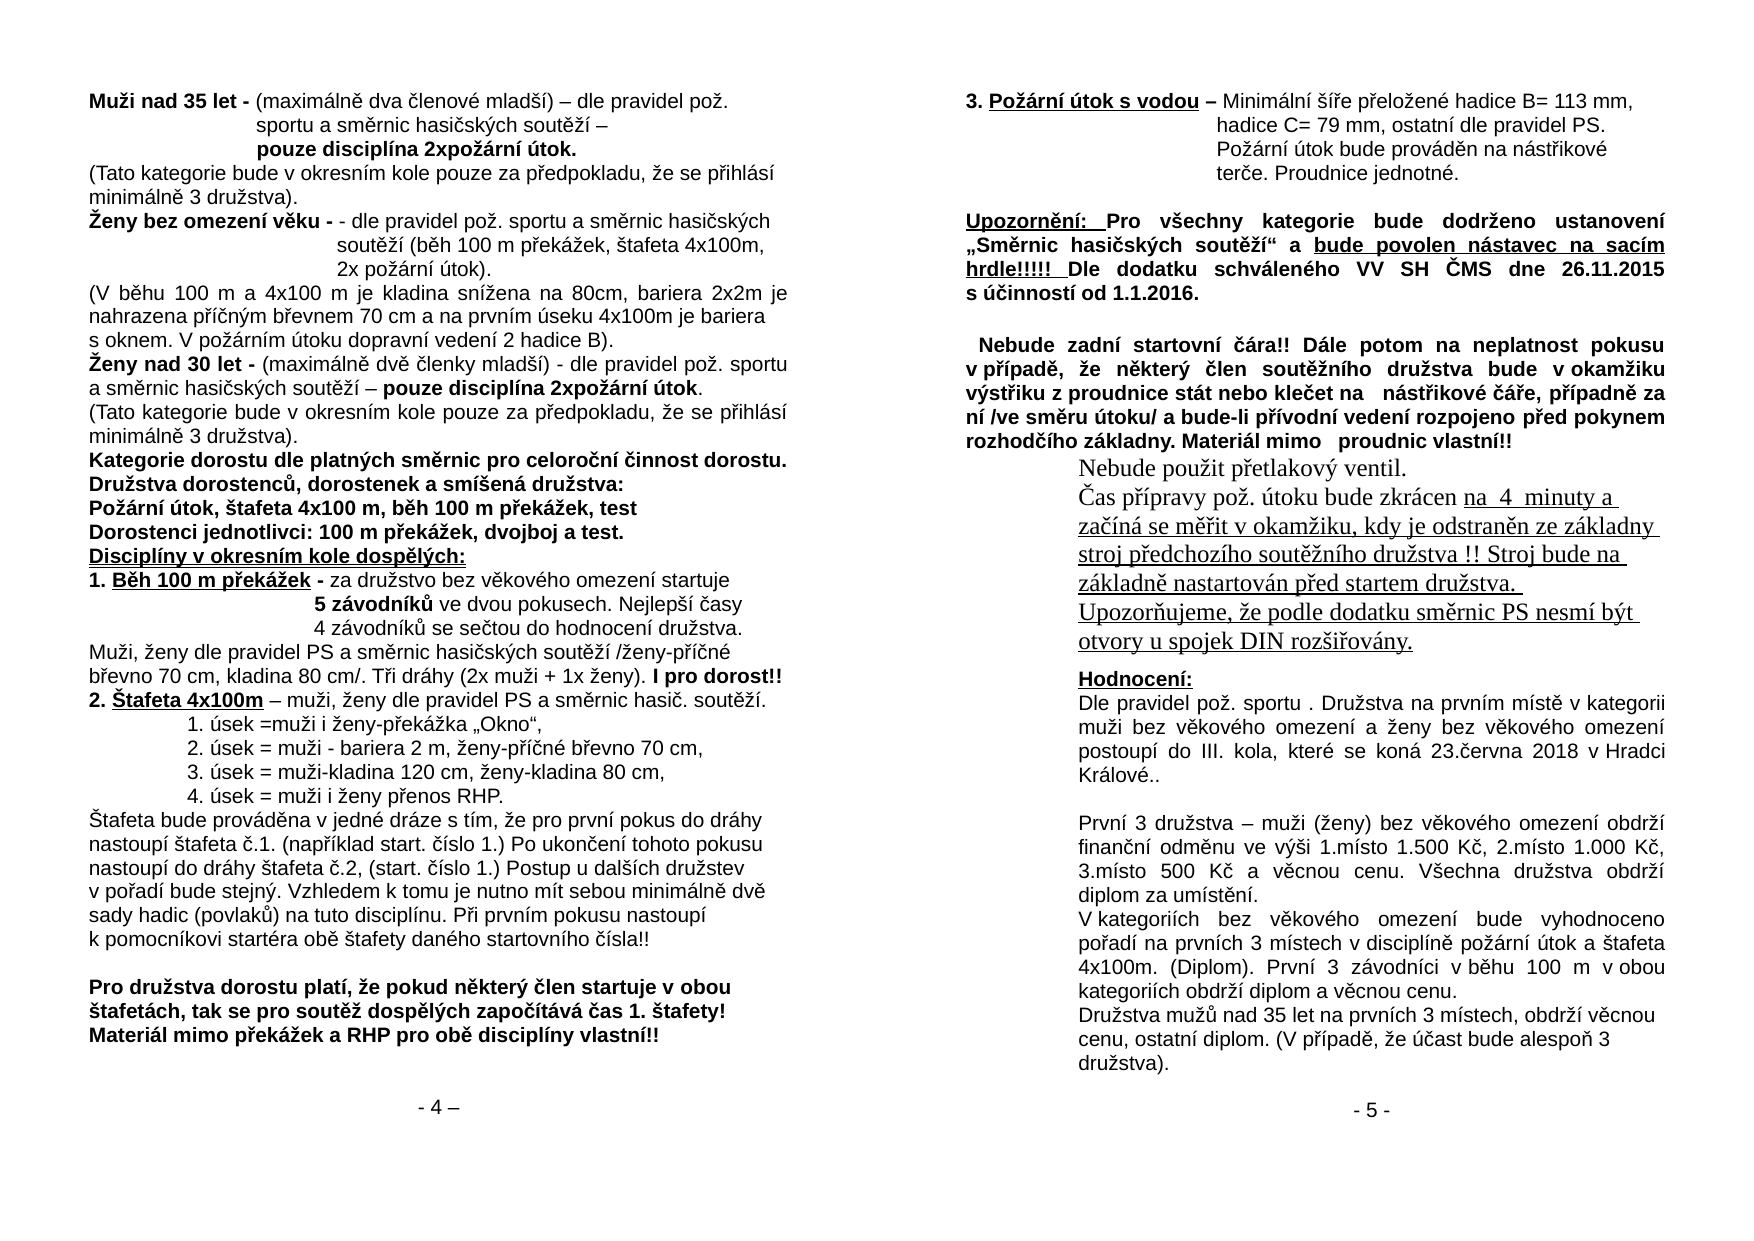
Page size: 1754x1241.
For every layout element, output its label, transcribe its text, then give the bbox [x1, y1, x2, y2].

text Pro družstva dorostu platí, že pokud některý člen startuje v obou štafetách, tak se pro soutěž dospělých započítává čas 1. štafety! Materiál mimo překážek a RHP pro obě disciplíny vlastní!! [89, 975, 788, 1047]
text s oknem. V požárním útoku dopravní vedení 2 hadice B). [89, 328, 788, 352]
text Ženy bez omezení věku - - dle pravidel pož. sportu a směrnic hasičských [89, 208, 788, 232]
text Ženy nad 30 let - (maximálně dvě členky mladší) - dle pravidel pož. sportu a směrnic hasičských soutěží – pouze disciplína 2xpožární útok. [89, 352, 788, 400]
text (Tato kategorie bude v okresním kole pouze za předpokladu, že se přihlásí minimálně 3 družstva). [89, 161, 788, 208]
text 5 závodníků ve dvou pokusech. Nejlepší časy [89, 592, 788, 616]
text - 5 - [1078, 1098, 1665, 1122]
text Nebude použit přetlakový ventil. [1078, 453, 1665, 482]
text Požární útok bude prováděn na nástřikové [1078, 137, 1665, 161]
text Dle pravidel pož. sportu . Družstva na prvním místě v kategorii muži bez věkového omezení a ženy bez věkového omezení postoupí do III. kola, které se koná 23.června 2018 v Hradci Králové.. [1078, 691, 1665, 787]
text Družstva mužů nad 35 let na prvních 3 místech, obdrží věcnou cenu, ostatní diplom. (V případě, že účast bude alespoň 3 družstva). [1078, 1002, 1665, 1074]
text 4. úsek = muži i ženy přenos RHP. [89, 783, 788, 807]
text 1. úsek =muži i ženy-překážka „Okno“, [89, 712, 788, 736]
text (V běhu 100 m a 4x100 m je kladina snížena na 80cm, bariera 2x2m je nahrazena příčným břevnem 70 cm a na prvním úseku 4x100m je bariera [89, 280, 788, 328]
text Nebude zadní startovní čára!! Dále potom na neplatnost pokusu v případě, že některý člen soutěžního družstva bude v okamžiku výstřiku z proudnice stát nebo klečet na nástřikové čáře, případně za ní /ve směru útoku/ a bude-li přívodní vedení rozpojeno před pokynem rozhodčího základny. Materiál mimo proudnic vlastní!! [966, 333, 1665, 453]
text První 3 družstva – muži (ženy) bez věkového omezení obdrží finanční odměnu ve výši 1.místo 1.500 Kč, 2.místo 1.000 Kč, 3.místo 500 Kč a věcnou cenu. Všechna družstva obdrží diplom za umístění. [1078, 811, 1665, 907]
text hadice C= 79 mm, ostatní dle pravidel PS. [1078, 113, 1665, 137]
text Muži nad 35 let - (maximálně dva členové mladší) – dle pravidel pož. [89, 89, 788, 113]
text Požární útok, štafeta 4x100 m, běh 100 m překážek, test [89, 496, 788, 520]
text - 4 – [89, 1095, 788, 1119]
text Čas přípravy pož. útoku bude zkrácen na 4 minuty a začíná se měřit v okamžiku, kdy je odstraněn ze základny stroj předchozího soutěžního družstva !! Stroj bude na základně nastartován před startem družstva. Upozorňujeme, že podle dodatku směrnic PS nesmí být otvory u spojek DIN rozšiřovány. [1078, 482, 1665, 654]
text Štafeta bude prováděna v jedné dráze s tím, že pro první pokus do dráhy nastoupí štafeta č.1. (například start. číslo 1.) Po ukončení tohoto pokusu nastoupí do dráhy štafeta č.2, (start. číslo 1.) Postup u dalších družstev v pořadí bude stejný. Vzhledem k tomu je nutno mít sebou minimálně dvě sady hadic (povlaků) na tuto disciplínu. Při prvním pokusu nastoupí k pomocníkovi startéra obě štafety daného startovního čísla!! [89, 807, 788, 951]
text 2x požární útok). [89, 256, 788, 280]
text Disciplíny v okresním kole dospělých: [89, 544, 788, 568]
text V kategoriích bez věkového omezení bude vyhodnoceno pořadí na prvních 3 místech v disciplíně požární útok a štafeta 4x100m. (Diplom). První 3 závodníci v běhu 100 m v obou kategoriích obdrží diplom a věcnou cenu. [1078, 907, 1665, 1002]
text sportu a směrnic hasičských soutěží – [89, 113, 788, 137]
text (Tato kategorie bude v okresním kole pouze za předpokladu, že se přihlásí minimálně 3 družstva). [89, 400, 788, 448]
text 3. Požární útok s vodou – Minimální šíře přeložené hadice B= 113 mm, [966, 89, 1665, 113]
text terče. Proudnice jednotné. [1078, 161, 1665, 184]
text 2. úsek = muži - bariera 2 m, ženy-příčné břevno 70 cm, [89, 736, 788, 759]
text 4 závodníků se sečtou do hodnocení družstva. [89, 616, 788, 640]
text 2. Štafeta 4x100m – muži, ženy dle pravidel PS a směrnic hasič. soutěží. [89, 688, 788, 712]
text Hodnocení: [1078, 667, 1665, 691]
text soutěží (běh 100 m překážek, štafeta 4x100m, [89, 232, 788, 256]
text 3. úsek = muži-kladina 120 cm, ženy-kladina 80 cm, [89, 759, 788, 783]
text Upozornění: Pro všechny kategorie bude dodrženo ustanovení „Směrnic hasičských soutěží“ a bude povolen nástavec na sacím hrdle!!!!! Dle dodatku schváleného VV SH ČMS dne 26.11.2015 s účinností od 1.1.2016. [966, 208, 1665, 304]
text Kategorie dorostu dle platných směrnic pro celoroční činnost dorostu. Družstva dorostenců, dorostenek a smíšená družstva: [89, 448, 788, 496]
text pouze disciplína 2xpožární útok. [89, 137, 788, 161]
text Dorostenci jednotlivci: 100 m překážek, dvojboj a test. [89, 520, 788, 544]
text 1. Běh 100 m překážek - za družstvo bez věkového omezení startuje [89, 568, 788, 592]
text Muži, ženy dle pravidel PS a směrnic hasičských soutěží /ženy-příčné břevno 70 cm, kladina 80 cm/. Tři dráhy (2x muži + 1x ženy). I pro dorost!! [89, 640, 788, 688]
